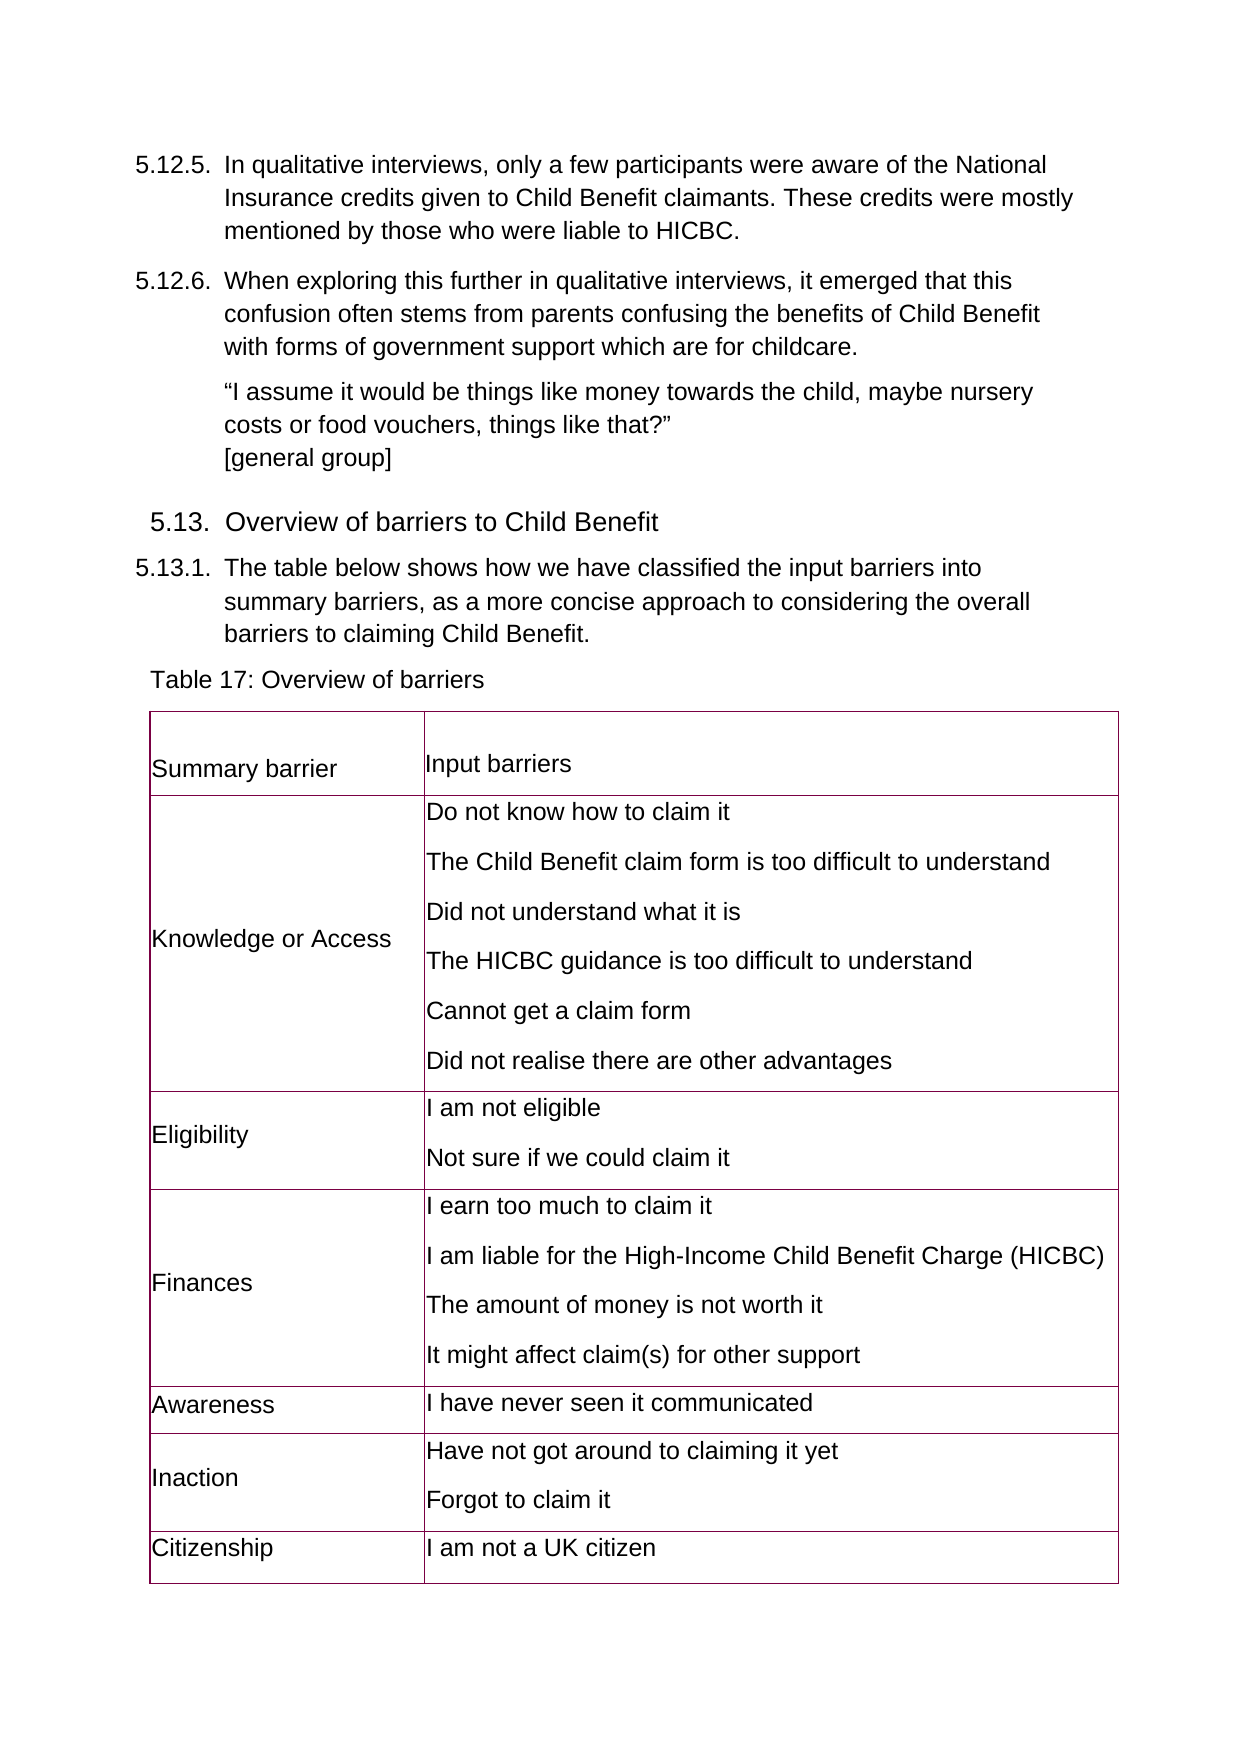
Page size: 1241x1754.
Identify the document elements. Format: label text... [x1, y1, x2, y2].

table_cell Inaction [151, 1434, 424, 1531]
text [general group] [224, 443, 1090, 472]
table_cell I earn too much to claim it I am liable for the High-Income Child Benefit Charge (HICBC) The amount of money is not worth it It might affect claim(s) for other support [425, 1190, 1118, 1386]
text Table 17: Overview of barriers [150, 665, 1090, 694]
table_cell Citizenship [151, 1532, 424, 1583]
table_cell Finances [151, 1190, 424, 1386]
table_cell Have not got around to claiming it yet Forgot to claim it [425, 1434, 1118, 1531]
table_cell I am not a UK citizen [425, 1532, 1118, 1583]
table_cell I am not eligible Not sure if we could claim it [425, 1092, 1118, 1189]
table_cell Eligibility [151, 1092, 424, 1189]
table_cell Do not know how to claim it The Child Benefit claim form is too difficult to understand Did not understand what it is The HICBC guidance is too difficult to understand Cannot get a claim form Did not realise there are other advantages [425, 796, 1118, 1091]
text “I assume it would be things like money towards the child, maybe nursery costs or food vouchers, things like that?” [224, 377, 1090, 439]
list The table below shows how we have classified the input barriers into summary barriers, as a more concise approach to considering the overall barriers to claiming Child Benefit. [135, 553, 1090, 648]
table_cell I have never seen it communicated [425, 1387, 1118, 1433]
table_cell Awareness [151, 1387, 424, 1433]
list When exploring this further in qualitative interviews, it emerged that this confusion often stems from parents confusing the benefits of Child Benefit with forms of government support which are for childcare. [135, 266, 1090, 361]
subtitle Overview of barriers to Child Benefit [150, 506, 1090, 537]
list In qualitative interviews, only a few participants were aware of the National Insurance credits given to Child Benefit claimants. These credits were mostly mentioned by those who were liable to HICBC. [135, 150, 1090, 245]
table_header Summary barrier [151, 712, 424, 795]
table_cell Knowledge or Access [151, 796, 424, 1091]
table_header Input barriers [425, 712, 1118, 795]
